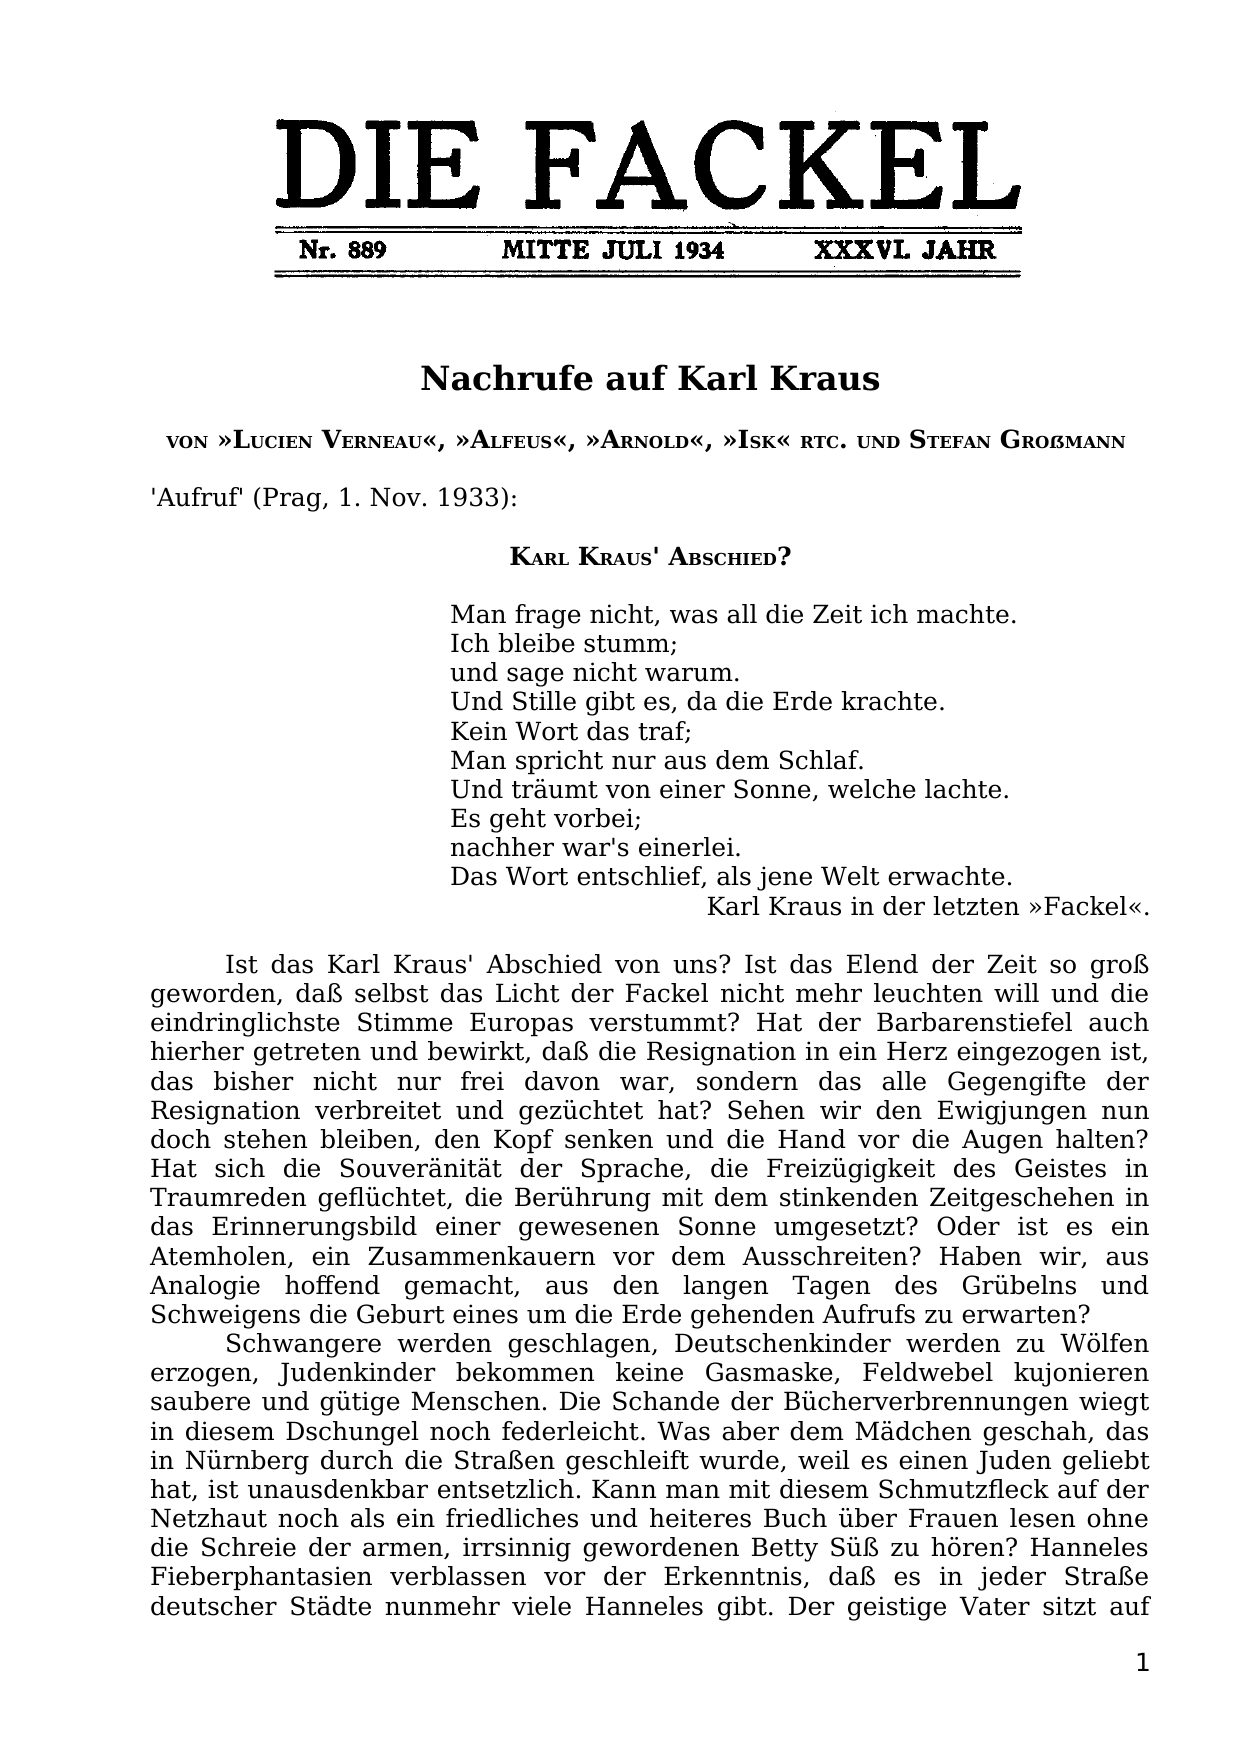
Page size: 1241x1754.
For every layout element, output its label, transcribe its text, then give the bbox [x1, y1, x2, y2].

text Ist das Karl Kraus' Abschied von uns? Ist das Elend der Zeit so groß geworden, daß selbst das Licht der Fackel nicht mehr leuchten will und die eindringlichste Stimme Europas verstummt? Hat der Barbarenstiefel auch hierher getreten und bewirkt, daß die Resignation in ein Herz eingezogen ist, das bisher nicht nur frei davon war, sondern das alle Gegengifte der Resignation verbreitet und gezüchtet hat? Sehen wir den Ewigjungen nun doch stehen bleiben, den Kopf senken und die Hand vor die Augen halten? Hat sich die Souveränität der Sprache, die Freizügigkeit des Geistes in Traumreden geflüchtet, die Berührung mit dem stinkenden Zeitgeschehen in das Erinnerungsbild einer gewesenen Sonne umgesetzt? Oder ist es ein Atemholen, ein Zusammenkauern vor dem Ausschreiten? Haben wir, aus Analogie hoffend gemacht, aus den langen Tagen des Grübelns und Schweigens die Geburt eines um die Erde gehenden Aufrufs zu erwarten? [150, 950, 1151, 1329]
text Und Stille gibt es, da die Erde krachte. [450, 687, 1151, 717]
text nachher war's einerlei. [450, 833, 1151, 862]
text Nachrufe auf Karl Kraus [150, 337, 1151, 398]
text Das Wort entschlief, als jene Welt erwachte. [450, 862, 1151, 892]
text Man frage nicht, was all die Zeit ich machte. [450, 600, 1151, 629]
text Ich bleibe stumm; [450, 629, 1151, 658]
text Man spricht nur aus dem Schlaf. [450, 746, 1151, 775]
text von »Lucien Verneau«, »Alfeus«, »Arnold«, »Isk« rtc. und Stefan Großmann [150, 398, 1151, 454]
text 'Aufruf' (Prag, 1. Nov. 1933): [150, 483, 1151, 512]
text Es geht vorbei; [450, 804, 1151, 833]
text Kein Wort das traf; [450, 717, 1151, 746]
text Karl Kraus in der letzten »Fackel«. [450, 892, 1151, 921]
text Karl Kraus' Abschied? [150, 512, 1151, 571]
picture [258, 104, 1043, 296]
text Schwangere werden geschlagen, Deutschenkinder werden zu Wölfen erzogen, Judenkinder bekommen keine Gasmaske, Feldwebel kujonieren saubere und gütige Menschen. Die Schande der Bücherverbrennungen wiegt in diesem Dschungel noch federleicht. Was aber dem Mädchen geschah, das in Nürnberg durch die Straßen geschleift wurde, weil es einen Juden geliebt hat, ist unausdenkbar entsetzlich. Kann man mit diesem Schmutzfleck auf der Netzhaut noch als ein friedliches und heiteres Buch über Frauen lesen ohne die Schreie der armen, irrsinnig gewordenen Betty Süß zu hören? Hanneles Fieberphantasien verblassen vor der Erkenntnis, daß es in jeder Straße deutscher Städte nunmehr viele Hanneles gibt. Der geistige Vater sitzt auf [150, 1329, 1151, 1621]
text und sage nicht warum. [450, 658, 1151, 687]
text Und träumt von einer Sonne, welche lachte. [450, 775, 1151, 804]
